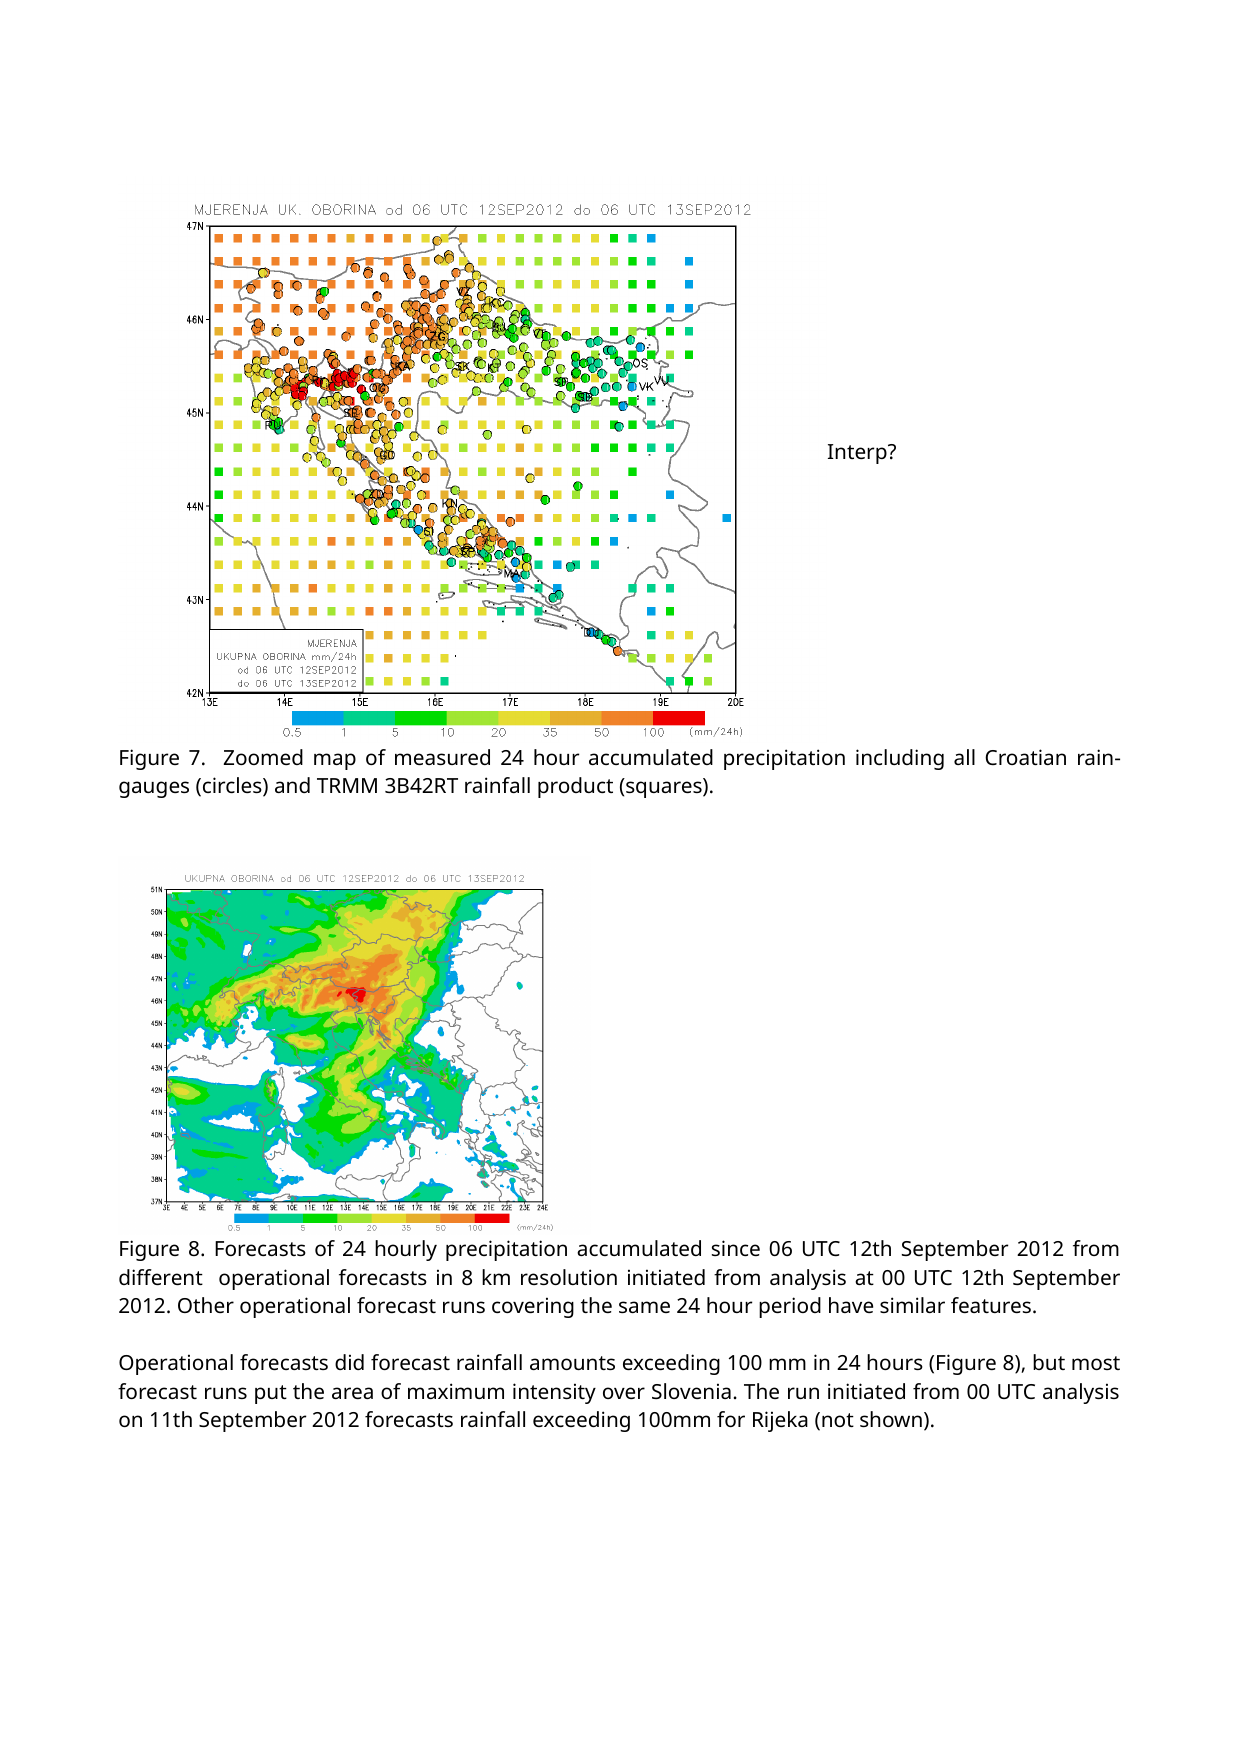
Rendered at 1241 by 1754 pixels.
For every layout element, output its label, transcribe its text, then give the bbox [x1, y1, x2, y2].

text Figure 8. Forecasts of 24 hourly precipitation accumulated since 06 UTC 12th September 2012 from different operational forecasts in 8 km resolution initiated from analysis at 00 UTC 12th September 2012. Other operational forecast runs covering the same 24 hour period have similar features. [118, 1234, 1122, 1320]
picture [118, 176, 827, 743]
text Interp? [827, 176, 1122, 743]
text Figure 7. Zoomed map of measured 24 hour accumulated precipitation including all Croatian rain-gauges (circles) and TRMM 3B42RT rainfall product (squares). [118, 743, 1122, 800]
picture [118, 856, 591, 1235]
text Operational forecasts did forecast rainfall amounts exceeding 100 mm in 24 hours (Figure 8), but most forecast runs put the area of maximum intensity over Slovenia. The run initiated from 00 UTC analysis on 11th September 2012 forecasts rainfall exceeding 100mm for Rijeka (not shown). [118, 1348, 1122, 1434]
